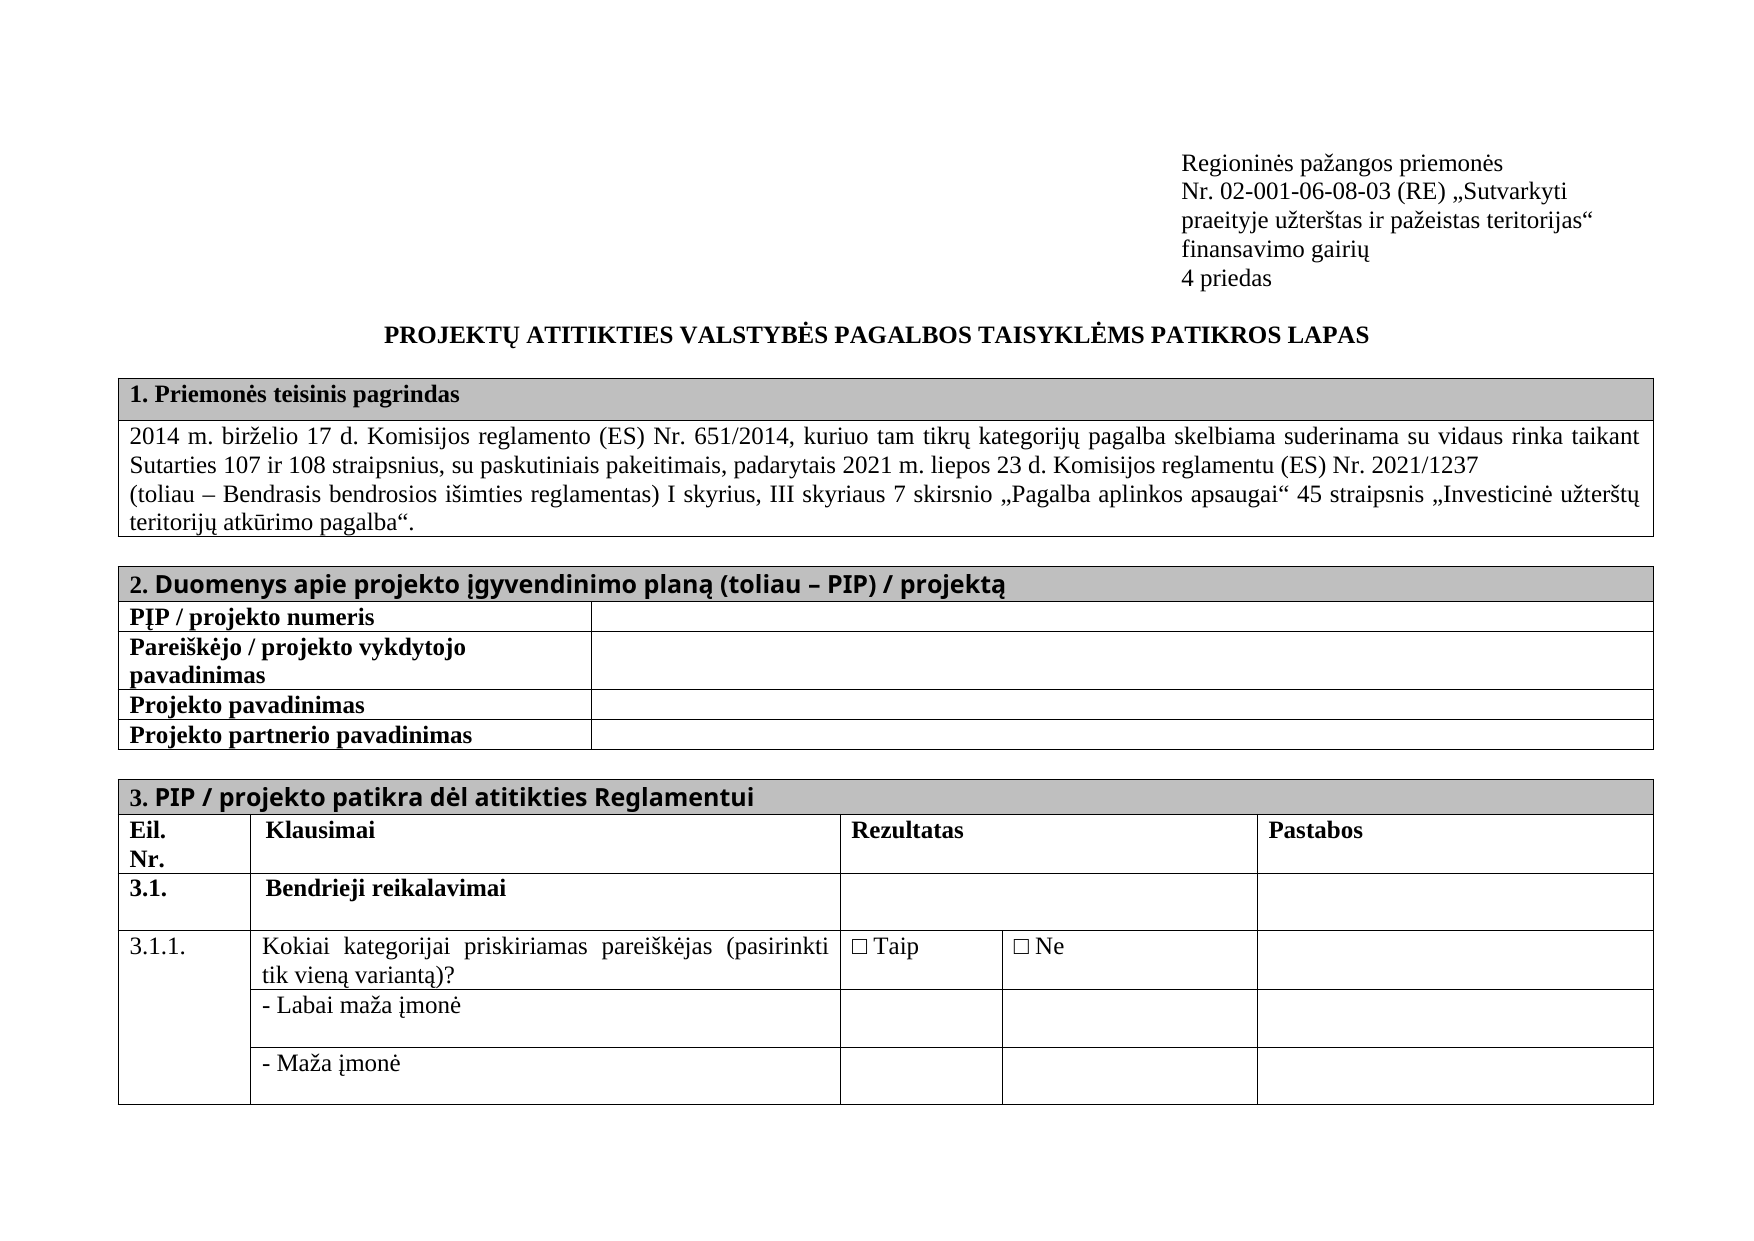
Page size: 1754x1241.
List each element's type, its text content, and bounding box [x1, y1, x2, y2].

table_cell Pareiškėjo / projekto vykdytojo pavadinimas [119, 632, 591, 689]
table_cell [1258, 1048, 1653, 1104]
table_cell Klausimai [251, 815, 840, 872]
table_cell Pastabos [1258, 815, 1653, 872]
table_cell [592, 690, 1653, 719]
table_cell - Labai maža įmonė [251, 990, 840, 1047]
table_cell Rezultatas [841, 815, 1257, 872]
table_cell □ Taip [841, 931, 1002, 989]
table_cell [1258, 874, 1653, 930]
table_cell - Maža įmonė [251, 1048, 840, 1104]
table_cell [1003, 1048, 1257, 1104]
text PROJEKTŲ ATITIKTIES VALSTYBĖS PAGALBOS TAISYKLĖMS Patikros lapas [118, 320, 1636, 349]
table_cell [1258, 990, 1653, 1047]
table_cell [1003, 990, 1257, 1047]
table_cell 3.1. [119, 874, 250, 930]
table_header 2. Duomenys apie projekto įgyvendinimo planą (toliau – PIP) / projektą [119, 567, 1653, 601]
table_header 3. PIP / projekto patikra dėl atitikties Reglamentui [119, 780, 1653, 814]
table_header 1. Priemonės teisinis pagrindas [119, 379, 1653, 420]
table_cell PĮP / projekto numeris [119, 602, 591, 631]
table_cell Projekto pavadinimas [119, 690, 591, 719]
table_cell [1258, 931, 1653, 989]
table_cell □ Ne [1003, 931, 1257, 989]
table_cell Bendrieji reikalavimai [251, 874, 840, 930]
table_cell [841, 1048, 1002, 1104]
table_cell Eil. Nr. [119, 815, 250, 872]
text finansavimo gairių [1181, 234, 1636, 263]
table_cell 2014 m. birželio 17 d. Komisijos reglamento (ES) Nr. 651/2014, kuriuo tam tikrų kategorijų pagalba skelbiama suderinama su vidaus rinka taikant Sutarties 107 ir 108 straipsnius, su paskutiniais pakeitimais, padarytais 2021 m. liepos 23 d. Komisijos reglamentu (ES) Nr. 2021/1237 (toliau – Bendrasis bendrosios išimties reglamentas) I skyrius, III skyriaus 7 skirsnio „Pagalba aplinkos apsaugai“ 45 straipsnis „Investicinė užterštų teritorijų atkūrimo pagalba“. [119, 421, 1653, 536]
text praeityje užterštas ir pažeistas teritorijas“ [1181, 205, 1636, 234]
table_cell [841, 990, 1002, 1047]
table_cell 3.1.1. [119, 931, 250, 1104]
text Regioninės pažangos priemonės [1181, 148, 1636, 176]
table_cell [841, 874, 1257, 930]
table_cell [592, 602, 1653, 631]
table_cell [592, 720, 1653, 749]
text Nr. 02-001-06-08-03 (RE) „Sutvarkyti [1181, 176, 1636, 205]
table_cell Kokiai kategorijai priskiriamas pareiškėjas (pasirinkti tik vieną variantą)? [251, 931, 840, 989]
table_cell [592, 632, 1653, 689]
text 4 priedas [118, 263, 1636, 291]
table_cell Projekto partnerio pavadinimas [119, 720, 591, 749]
